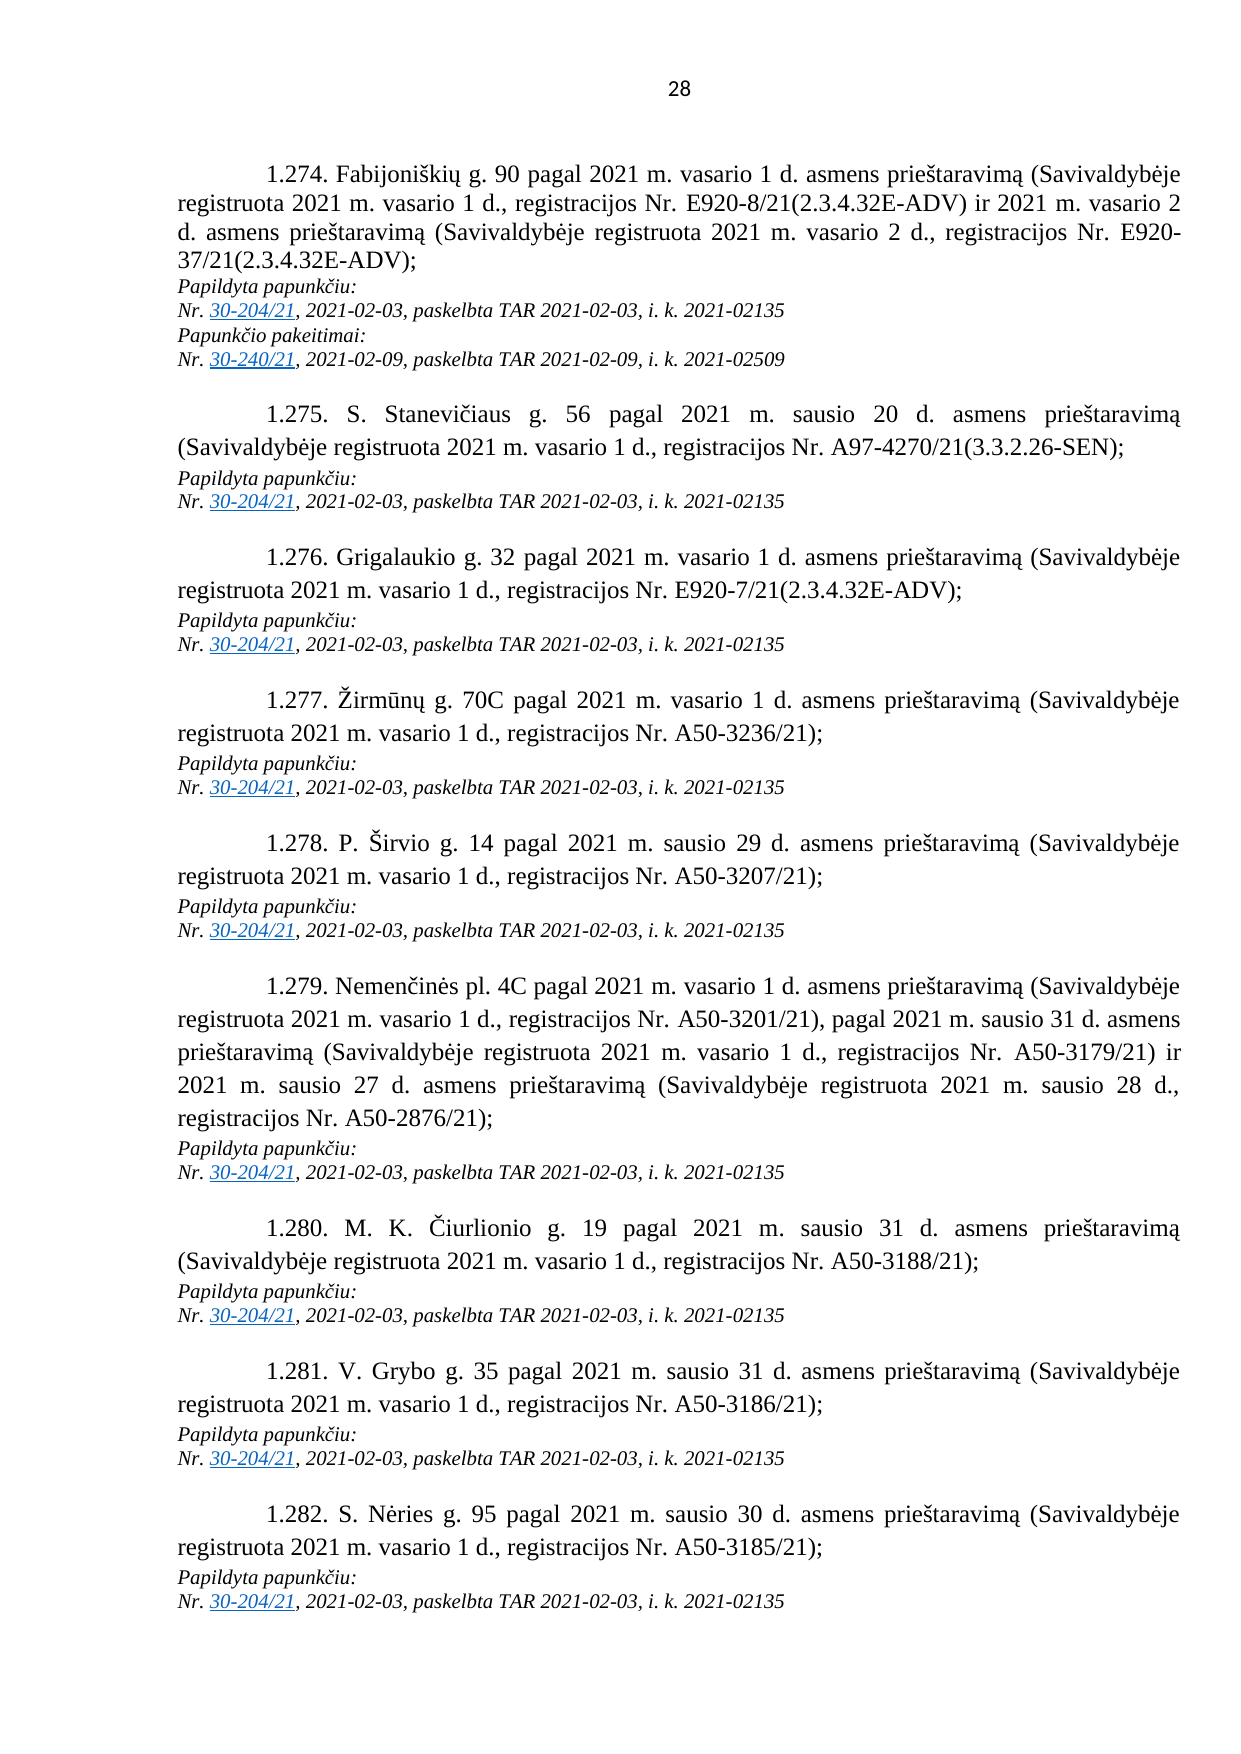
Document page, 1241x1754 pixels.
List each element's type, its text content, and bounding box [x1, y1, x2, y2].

text 1.279. Nemenčinės pl. 4C pagal 2021 m. vasario 1 d. asmens prieštaravimą (Savivaldybėje registruota 2021 m. vasario 1 d., registracijos Nr. A50-3201/21), pagal 2021 m. sausio 31 d. asmens prieštaravimą (Savivaldybėje registruota 2021 m. vasario 1 d., registracijos Nr. A50-3179/21) ir 2021 m. sausio 27 d. asmens prieštaravimą (Savivaldybėje registruota 2021 m. sausio 28 d., registracijos Nr. A50-2876/21); [177, 971, 1181, 1132]
text 1.276. Grigalaukio g. 32 pagal 2021 m. vasario 1 d. asmens prieštaravimą (Savivaldybėje registruota 2021 m. vasario 1 d., registracijos Nr. E920-7/21(2.3.4.32E-ADV); [177, 542, 1181, 604]
text Nr. 30-204/21, 2021-02-03, paskelbta TAR 2021-02-03, i. k. 2021-02135 [177, 489, 1181, 513]
text 1.274. Fabijoniškių g. 90 pagal 2021 m. vasario 1 d. asmens prieštaravimą (Savivaldybėje registruota 2021 m. vasario 1 d., registracijos Nr. E920-8/21(2.3.4.32E-ADV) ir 2021 m. vasario 2 d. asmens prieštaravimą (Savivaldybėje registruota 2021 m. vasario 2 d., registracijos Nr. E920-37/21(2.3.4.32E-ADV); [177, 159, 1181, 274]
text Papildyta papunkčiu: [177, 1422, 1181, 1446]
text Papildyta papunkčiu: [177, 1136, 1181, 1160]
text Nr. 30-204/21, 2021-02-03, paskelbta TAR 2021-02-03, i. k. 2021-02135 [177, 918, 1181, 942]
text Papunkčio pakeitimai: [177, 322, 1181, 347]
text 1.278. P. Širvio g. 14 pagal 2021 m. sausio 29 d. asmens prieštaravimą (Savivaldybėje registruota 2021 m. vasario 1 d., registracijos Nr. A50-3207/21); [177, 828, 1181, 890]
text Nr. 30-204/21, 2021-02-03, paskelbta TAR 2021-02-03, i. k. 2021-02135 [177, 1589, 1181, 1613]
text Papildyta papunkčiu: [177, 274, 1181, 298]
text Papildyta papunkčiu: [177, 1279, 1181, 1303]
text Nr. 30-204/21, 2021-02-03, paskelbta TAR 2021-02-03, i. k. 2021-02135 [177, 775, 1181, 799]
text 1.277. Žirmūnų g. 70C pagal 2021 m. vasario 1 d. asmens prieštaravimą (Savivaldybėje registruota 2021 m. vasario 1 d., registracijos Nr. A50-3236/21); [177, 685, 1181, 747]
text Nr. 30-204/21, 2021-02-03, paskelbta TAR 2021-02-03, i. k. 2021-02135 [177, 298, 1181, 322]
text 1.275. S. Stanevičiaus g. 56 pagal 2021 m. sausio 20 d. asmens prieštaravimą (Savivaldybėje registruota 2021 m. vasario 1 d., registracijos Nr. A97-4270/21(3.3.2.26-SEN); [177, 399, 1181, 461]
text 1.280. M. K. Čiurlionio g. 19 pagal 2021 m. sausio 31 d. asmens prieštaravimą (Savivaldybėje registruota 2021 m. vasario 1 d., registracijos Nr. A50-3188/21); [177, 1213, 1181, 1275]
text Nr. 30-204/21, 2021-02-03, paskelbta TAR 2021-02-03, i. k. 2021-02135 [177, 632, 1181, 656]
text Papildyta papunkčiu: [177, 1565, 1181, 1589]
text Nr. 30-204/21, 2021-02-03, paskelbta TAR 2021-02-03, i. k. 2021-02135 [177, 1446, 1181, 1470]
text Papildyta papunkčiu: [177, 751, 1181, 775]
text 1.281. V. Grybo g. 35 pagal 2021 m. sausio 31 d. asmens prieštaravimą (Savivaldybėje registruota 2021 m. vasario 1 d., registracijos Nr. A50-3186/21); [177, 1356, 1181, 1418]
text Nr. 30-240/21, 2021-02-09, paskelbta TAR 2021-02-09, i. k. 2021-02509 [177, 347, 1181, 371]
text Papildyta papunkčiu: [177, 894, 1181, 918]
text Nr. 30-204/21, 2021-02-03, paskelbta TAR 2021-02-03, i. k. 2021-02135 [177, 1160, 1181, 1184]
text Papildyta papunkčiu: [177, 465, 1181, 489]
text Papildyta papunkčiu: [177, 608, 1181, 632]
text Nr. 30-204/21, 2021-02-03, paskelbta TAR 2021-02-03, i. k. 2021-02135 [177, 1303, 1181, 1327]
text 1.282. S. Nėries g. 95 pagal 2021 m. sausio 30 d. asmens prieštaravimą (Savivaldybėje registruota 2021 m. vasario 1 d., registracijos Nr. A50-3185/21); [177, 1499, 1181, 1561]
